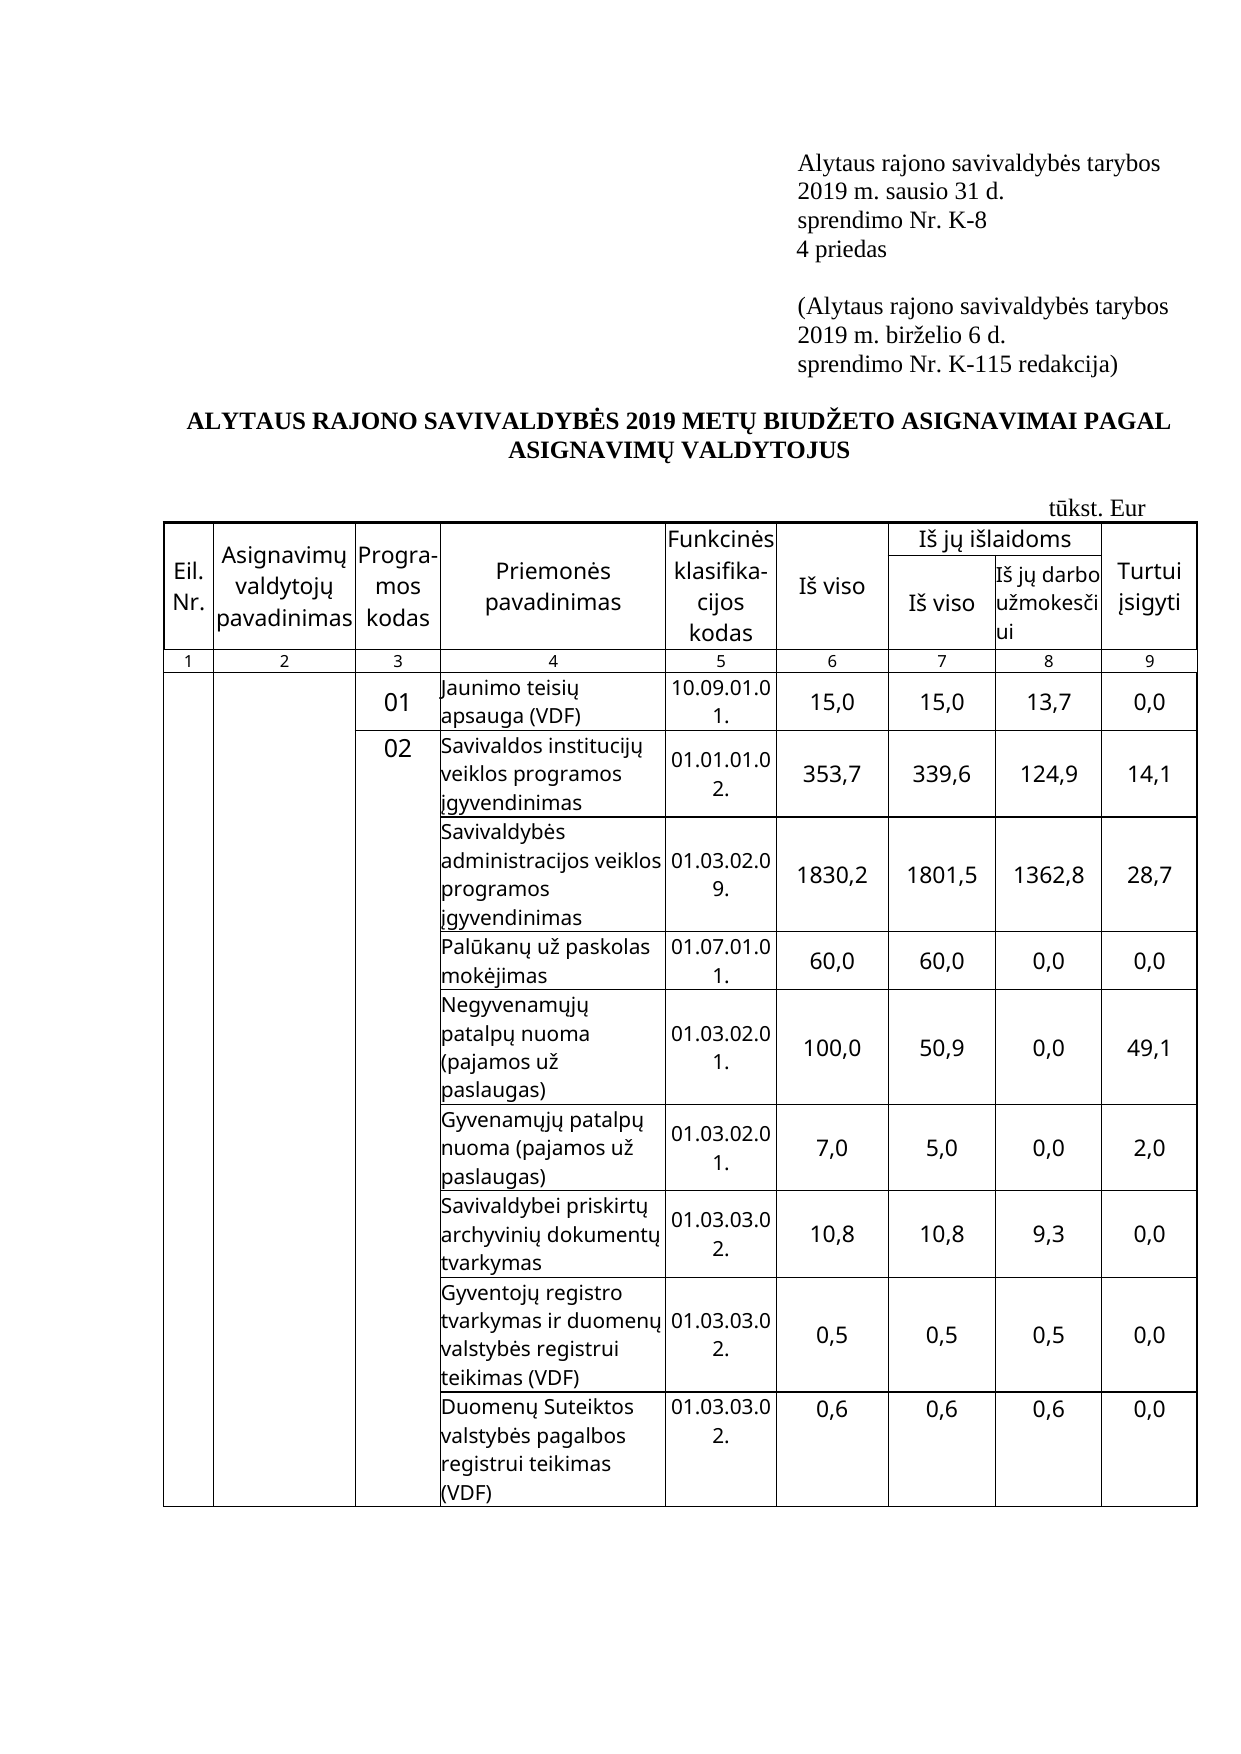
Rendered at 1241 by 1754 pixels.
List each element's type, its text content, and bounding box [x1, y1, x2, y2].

table_cell 353,7 [777, 731, 888, 816]
table_cell 1362,8 [996, 818, 1101, 931]
table_cell 01.07.01.01. [666, 932, 776, 989]
table_cell 10,8 [889, 1191, 995, 1277]
table_cell 10,8 [777, 1191, 888, 1277]
table_cell Gyventojų registro tvarkymas ir duomenų valstybės registrui teikimas (VDF) [441, 1278, 665, 1391]
table_cell 15,0 [777, 673, 888, 730]
table_cell 1830,2 [777, 818, 888, 931]
table_cell 60,0 [777, 932, 888, 989]
table_cell 1801,5 [889, 818, 995, 931]
text 2019 m. birželio 6 d. [177, 320, 1181, 349]
table_cell 3 [356, 650, 440, 672]
table_cell Negyvenamųjų patalpų nuoma (pajamos už paslaugas) [441, 990, 665, 1104]
table_header Progra-mos kodas [356, 524, 440, 648]
text sprendimo Nr. K-8 [177, 205, 1181, 234]
text (Alytaus rajono savivaldybės tarybos [177, 291, 1181, 320]
table_cell 0,0 [996, 932, 1101, 989]
table_cell 01.03.02.01. [666, 1105, 776, 1190]
table_header Eil. Nr. [165, 524, 213, 648]
table_cell 7 [889, 650, 995, 672]
table_cell 124,9 [996, 731, 1101, 816]
table_cell 0,0 [1102, 1278, 1196, 1391]
table_cell 0,0 [1102, 932, 1196, 989]
table_cell 49,1 [1102, 990, 1196, 1104]
table_header Priemonės pavadinimas [441, 524, 665, 648]
table_cell 0,6 [889, 1393, 995, 1506]
table_cell Iš jų darbo užmokesčiui [996, 556, 1101, 648]
table_cell 8 [996, 650, 1101, 672]
table_cell 0,0 [996, 990, 1101, 1104]
text 4 priedas [796, 234, 1181, 263]
table_header Iš jų išlaidoms [889, 524, 1101, 555]
table_cell 4 [441, 650, 665, 672]
table_cell 10.09.01.01. [666, 673, 776, 730]
table_cell 0,0 [1102, 1191, 1196, 1277]
table_cell Savivaldybei priskirtų archyvinių dokumentų tvarkymas [441, 1191, 665, 1277]
table_cell 9 [1102, 650, 1197, 672]
table_cell 50,9 [889, 990, 995, 1104]
text Alytaus rajono savivaldybės tarybos [177, 148, 1181, 176]
table_cell Savivaldybės administracijos veiklos programos įgyvendinimas [441, 818, 665, 931]
table_cell 01.03.02.09. [666, 818, 776, 931]
table_cell 2,0 [1102, 1105, 1196, 1190]
text 2019 m. sausio 31 d. [177, 176, 1181, 205]
table_cell 15,0 [889, 673, 995, 730]
table_cell 0,5 [777, 1278, 888, 1391]
table_cell 100,0 [777, 990, 888, 1104]
table_cell 01.03.03.02. [666, 1393, 776, 1506]
table_header Asignavimų valdytojų pavadinimas [214, 524, 355, 648]
table_cell [214, 673, 355, 1506]
table_cell 0,0 [1102, 673, 1196, 730]
table_cell 0,0 [1102, 1393, 1196, 1506]
table_cell 0,5 [889, 1278, 995, 1391]
table_cell 01 [356, 673, 440, 730]
table_cell 60,0 [889, 932, 995, 989]
table_cell Duomenų Suteiktos valstybės pagalbos registrui teikimas (VDF) [441, 1393, 665, 1506]
table_header Turtui įsigyti [1102, 524, 1196, 648]
table_header Iš viso [777, 524, 888, 648]
table_cell 02 [356, 731, 440, 1506]
table_cell Iš viso [889, 556, 995, 648]
table_cell 0,6 [996, 1393, 1101, 1506]
table_cell Gyvenamųjų patalpų nuoma (pajamos už paslaugas) [441, 1105, 665, 1190]
table_cell 13,7 [996, 673, 1101, 730]
table_cell 9,3 [996, 1191, 1101, 1277]
table_cell 5,0 [889, 1105, 995, 1190]
table_cell 0,6 [777, 1393, 888, 1506]
table_cell 6 [777, 650, 888, 672]
table_cell 2 [214, 650, 355, 672]
table_header Funkcinės klasifika-cijos kodas [666, 524, 776, 648]
table_cell 28,7 [1102, 818, 1196, 931]
text tūkst. Eur [177, 493, 1181, 521]
table_cell 339,6 [889, 731, 995, 816]
table_cell 1 [164, 650, 213, 672]
text sprendimo Nr. K-115 redakcija) [177, 349, 1181, 378]
table_cell [164, 673, 213, 1506]
table_cell 01.03.03.02. [666, 1191, 776, 1277]
table_cell 7,0 [777, 1105, 888, 1190]
text ALYTAUS RAJONO SAVIVALDYBĖS 2019 METŲ BIUDŽETO ASIGNAVIMAI PAGAL ASIGNAVIMŲ VALDYTOJUS [177, 406, 1181, 464]
table_cell Palūkanų už paskolas mokėjimas [441, 932, 665, 989]
table_cell Savivaldos institucijų veiklos programos įgyvendinimas [441, 731, 665, 816]
table_cell 5 [666, 650, 776, 672]
table_cell 14,1 [1102, 731, 1196, 816]
table_cell Jaunimo teisių apsauga (VDF) [441, 673, 665, 730]
table_cell 01.01.01.02. [666, 731, 776, 816]
table_cell 0,5 [996, 1278, 1101, 1391]
table_cell 01.03.03.02. [666, 1278, 776, 1391]
table_cell 0,0 [996, 1105, 1101, 1190]
table_cell 01.03.02.01. [666, 990, 776, 1104]
